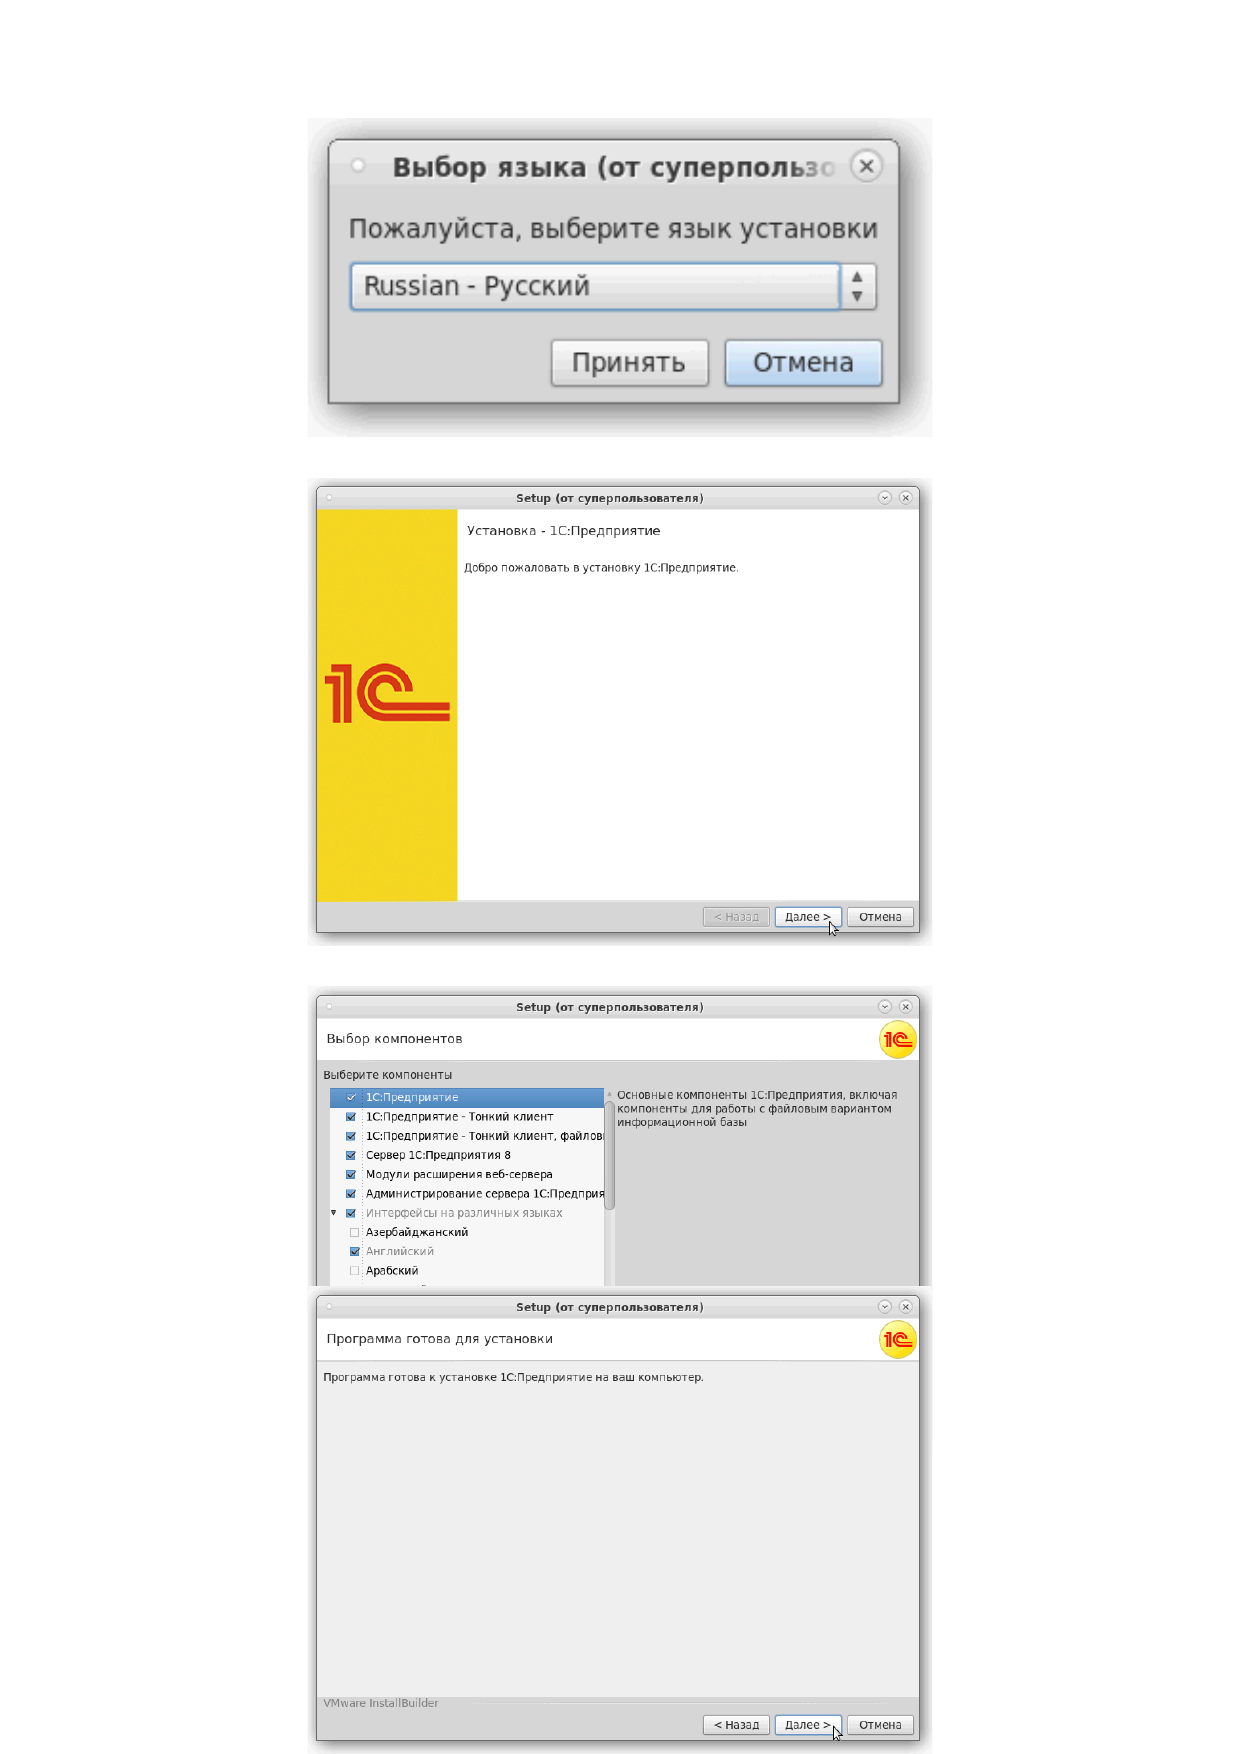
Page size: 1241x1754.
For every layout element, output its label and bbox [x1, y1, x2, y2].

picture [307, 118, 933, 437]
picture [307, 986, 933, 1754]
picture [307, 478, 933, 946]
